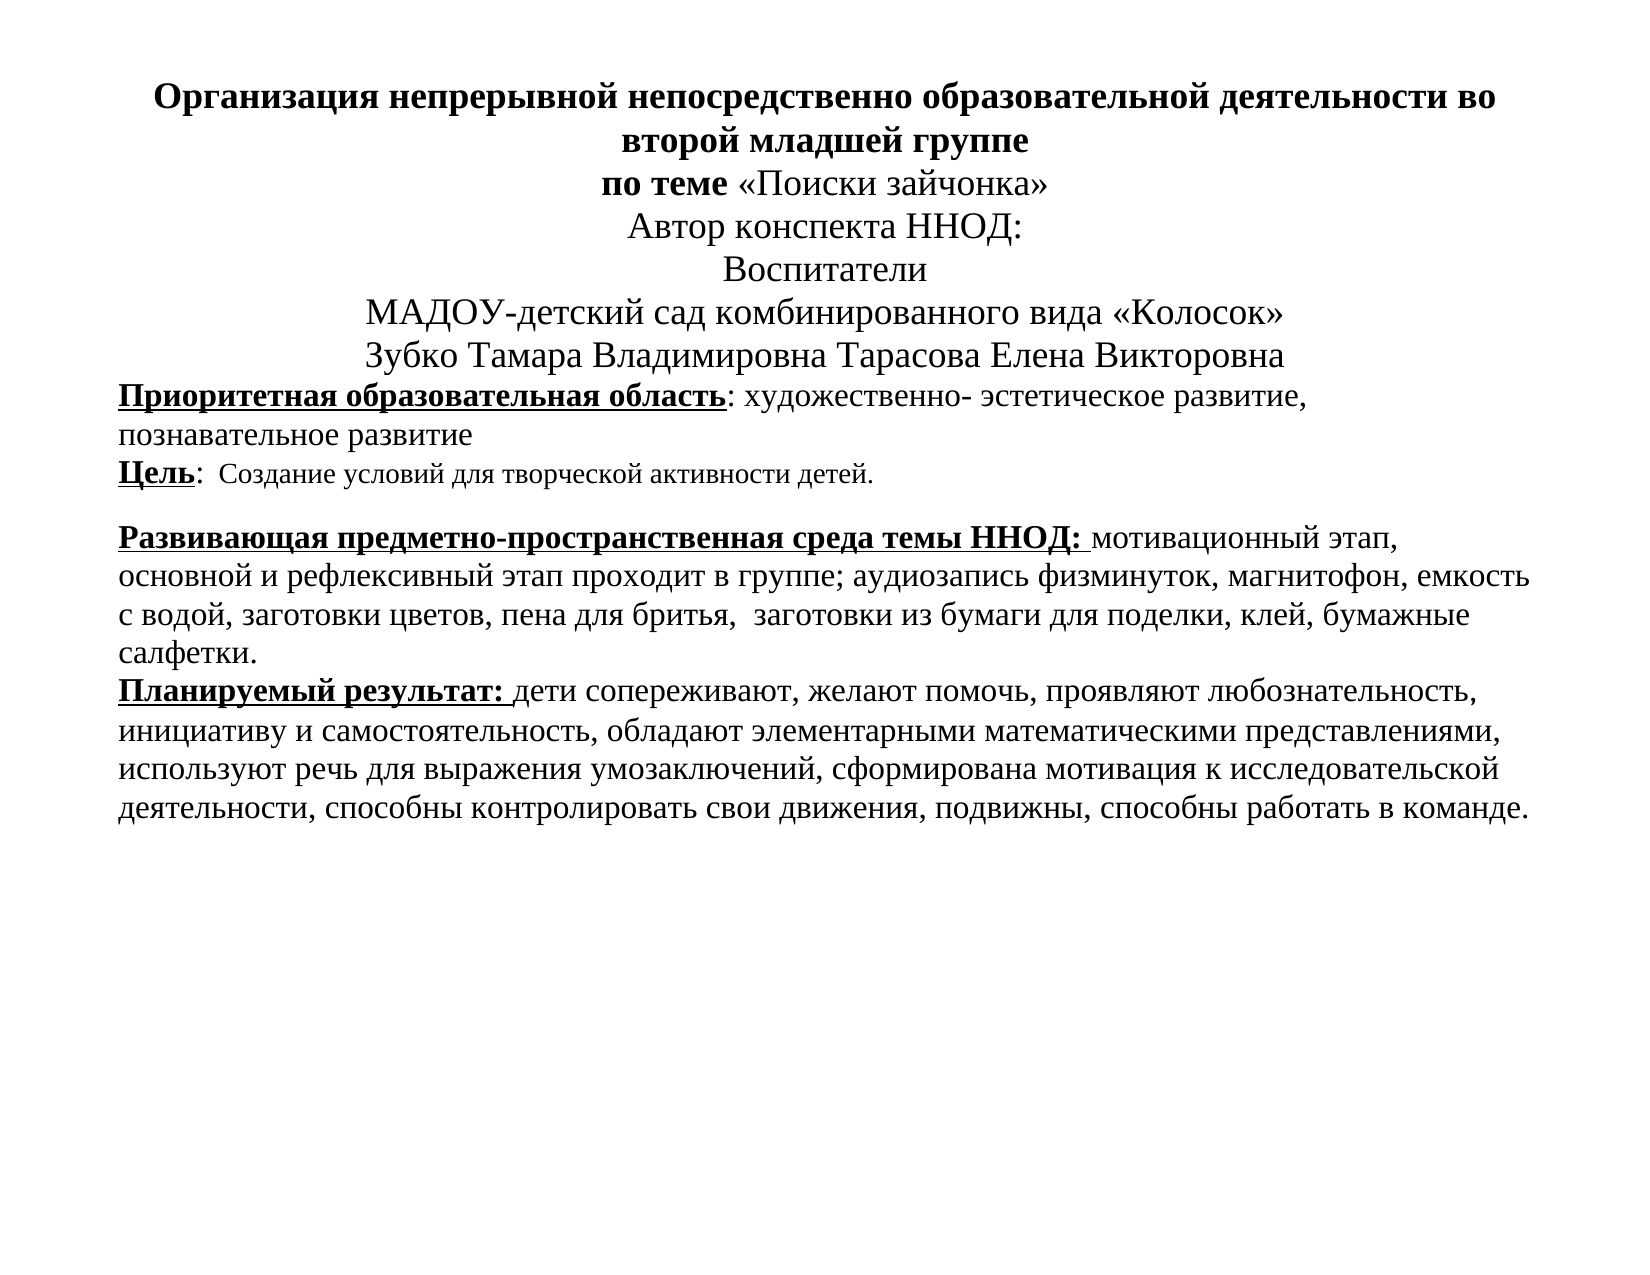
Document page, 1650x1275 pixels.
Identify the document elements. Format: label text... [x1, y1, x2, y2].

text Организация непрерывной непосредственно образовательной деятельности во второй младшей группе [118, 74, 1532, 160]
text Цель: Создание условий для творческой активности детей. [118, 452, 1532, 491]
text МАДОУ-детский сад комбинированного вида «Колосок» [118, 289, 1532, 333]
text Автор конспекта ННОД: [118, 203, 1532, 246]
text Зубко Тамара Владимировна Тарасова Елена Викторовна [118, 333, 1532, 376]
text по теме «Поиски зайчонка» [118, 160, 1532, 203]
text Планируемый результат: дети сопереживают, желают помочь, проявляют любознательность, инициативу и самостоятельность, обладают элементарными математическими представлениями, используют речь для выражения умозаключений, сформирована мотивация к исследовательской деятельности, способны контролировать свои движения, подвижны, способны работать в команде. [118, 671, 1532, 825]
text Воспитатели [118, 246, 1532, 289]
text Приоритетная образовательная область: художественно- эстетическое развитие, познавательное развитие [118, 376, 1532, 452]
text Развивающая предметно-пространственная среда темы ННОД: мотивационный этап, основной и рефлексивный этап проходит в группе; аудиозапись физминуток, магнитофон, емкость с водой, заготовки цветов, пена для бритья, заготовки из бумаги для поделки, клей, бумажные салфетки. [118, 517, 1532, 671]
